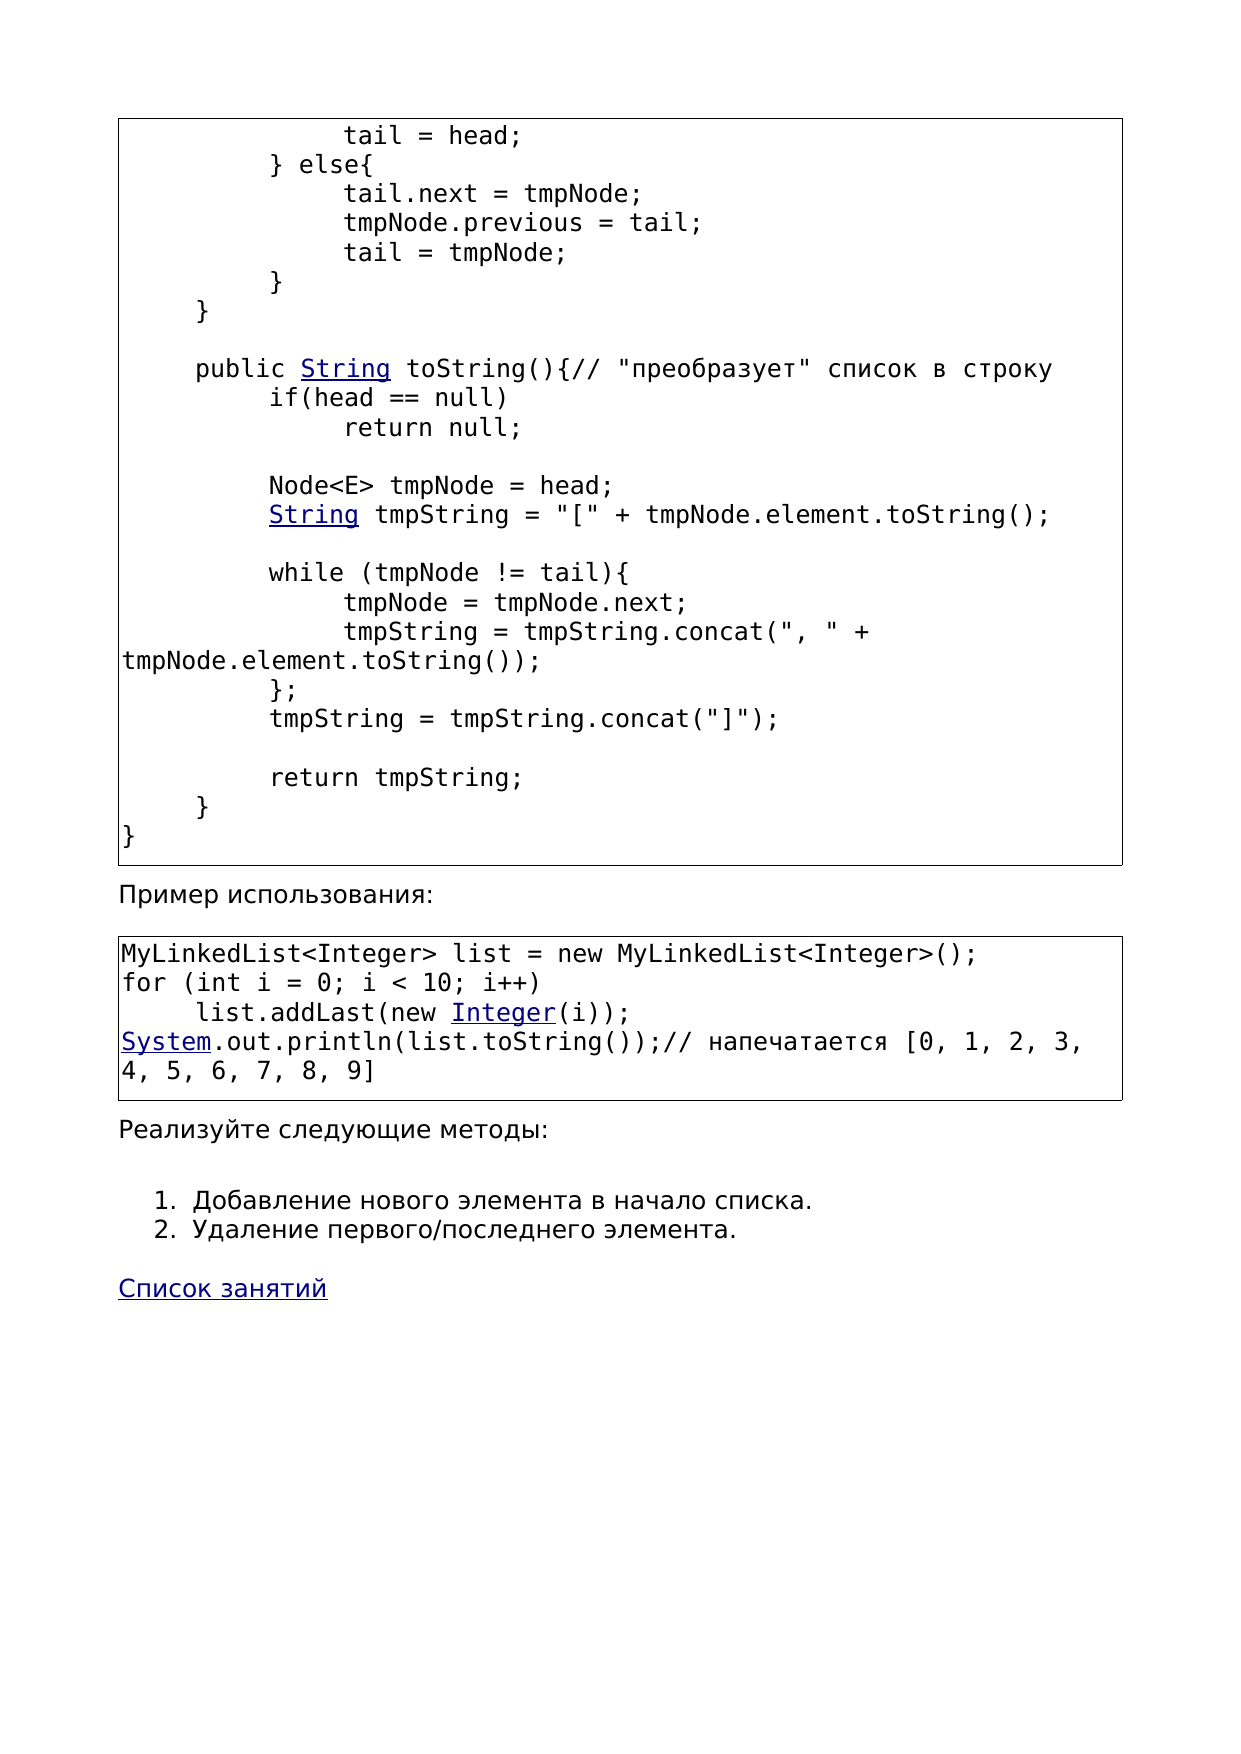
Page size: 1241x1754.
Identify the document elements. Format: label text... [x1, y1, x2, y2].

table_header tail = head; } else{ tail.next = tmpNode; tmpNode.previous = tail; tail = tmpNode; } } public String toString(){// "преобразует" список в строку if(head == null) return null; Node<E> tmpNode = head; String tmpString = "[" + tmpNode.element.toString(); while (tmpNode != tail){ tmpNode = tmpNode.next; tmpString = tmpString.concat(", " + tmpNode.element.toString()); }; tmpString = tmpString.concat("]"); return tmpString; } } [119, 119, 1122, 865]
text Реализуйте следующие методы: [118, 1115, 1122, 1144]
table_header MyLinkedList<Integer> list = new MyLinkedList<Integer>(); for (int i = 0; i < 10; i++) list.addLast(new Integer(i)); System.out.println(list.toString());// напечатается [0, 1, 2, 3, 4, 5, 6, 7, 8, 9] [119, 937, 1122, 1100]
text Пример использования: [118, 880, 1122, 909]
list Удаление первого/последнего элемента. [177, 1215, 1122, 1244]
list Добавление нового элемента в начало списка. [177, 1186, 1122, 1215]
text Список занятий [118, 1274, 1122, 1303]
